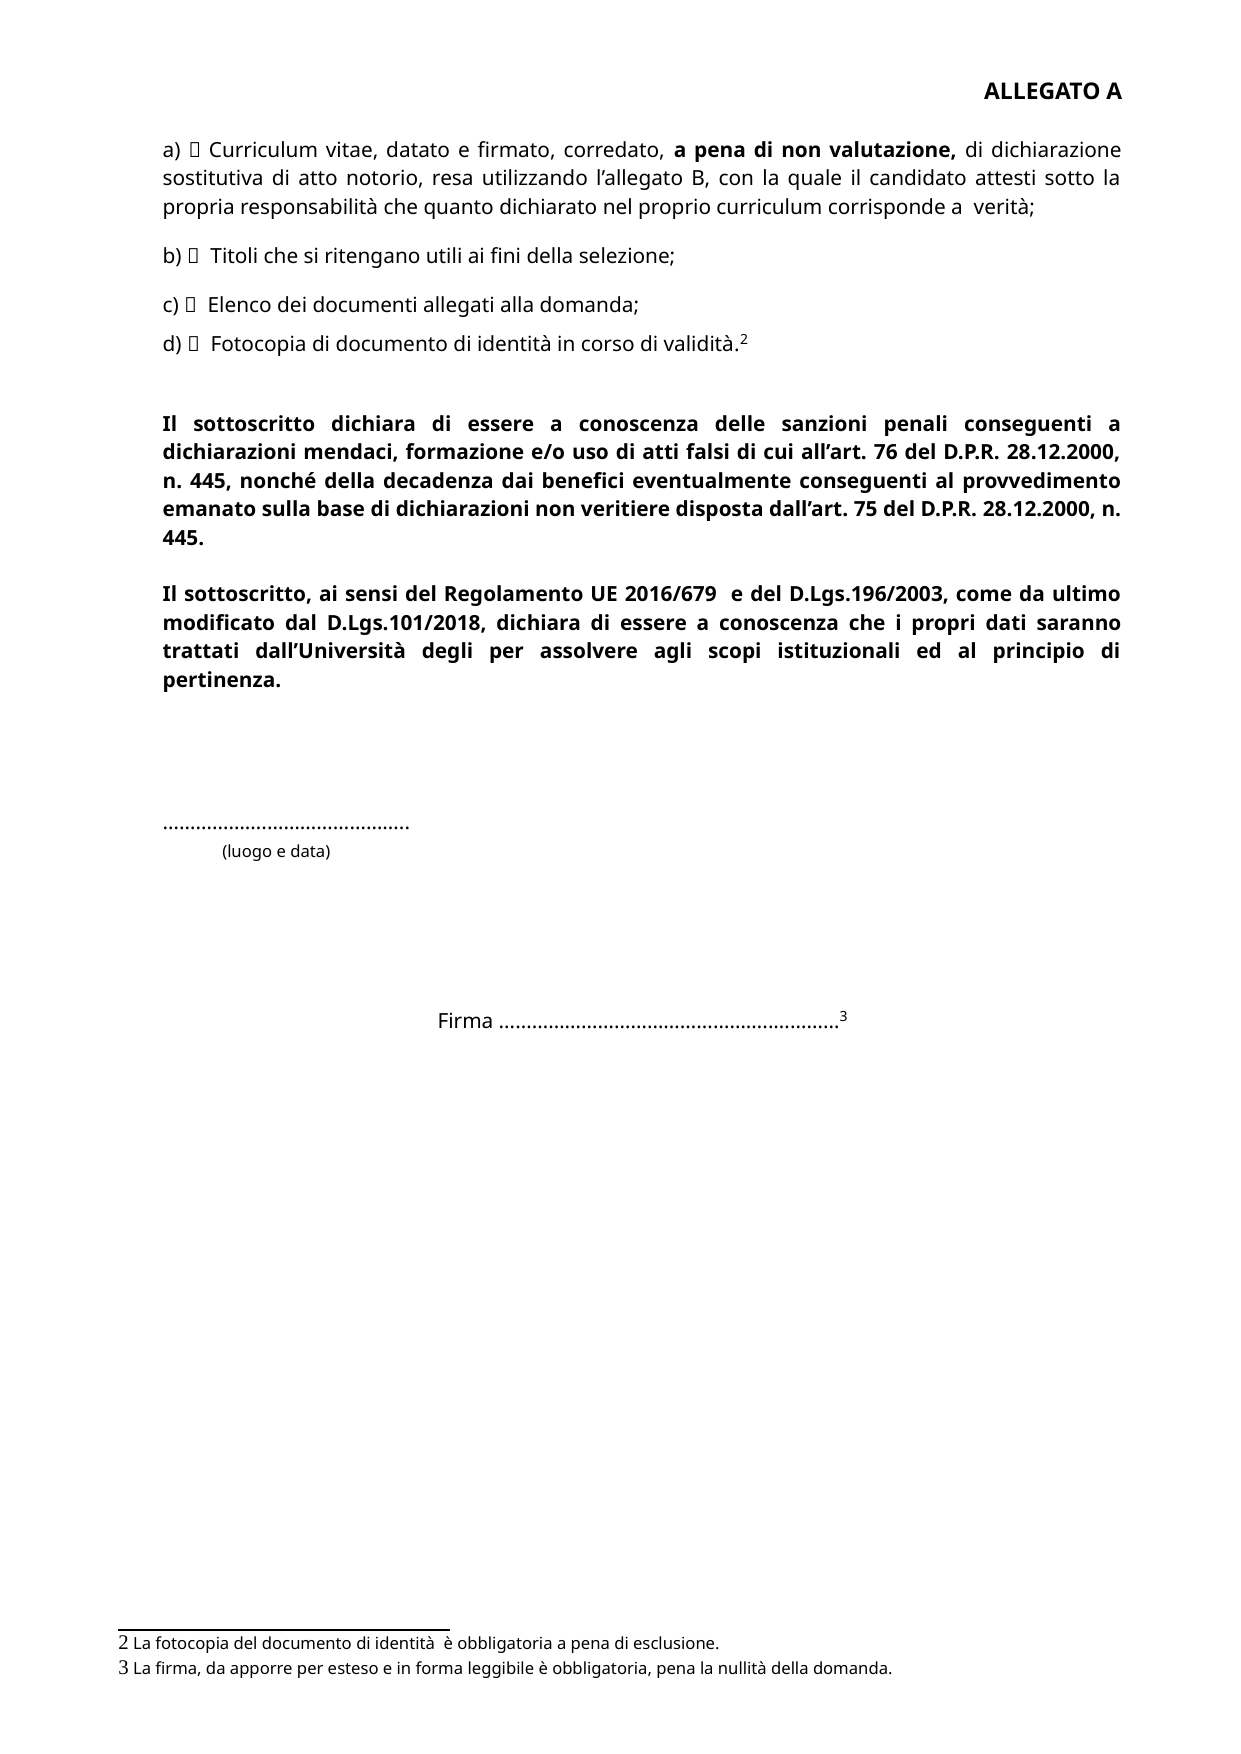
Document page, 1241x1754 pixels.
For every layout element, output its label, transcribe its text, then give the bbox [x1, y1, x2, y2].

text b)  Titoli che si ritengano utili ai fini della selezione; [162, 241, 1122, 269]
text Il sottoscritto, ai sensi del Regolamento UE 2016/679 e del D.Lgs.196/2003, come da ultimo modificato dal D.Lgs.101/2018, dichiara di essere a conoscenza che i propri dati saranno trattati dall’Università degli per assolvere agli scopi istituzionali ed al principio di pertinenza. [162, 579, 1122, 693]
text ……………….…………………….. [162, 807, 1122, 835]
text a)  Curriculum vitae, datato e firmato, corredato, a pena di non valutazione, di dichiarazione sostitutiva di atto notorio, resa utilizzando l’allegato B, con la quale il candidato attesti sotto la propria responsabilità che quanto dichiarato nel proprio curriculum corrisponde a verità; [162, 135, 1122, 220]
text La firma, da apporre per esteso e in forma leggibile è obbligatoria, pena la nullità della domanda. [118, 1654, 1122, 1679]
text c)  Elenco dei documenti allegati alla domanda; [162, 290, 1122, 319]
text d)  Fotocopia di documento di identità in corso di validità. [162, 329, 1122, 358]
text La fotocopia del documento di identità è obbligatoria a pena di esclusione. [118, 1630, 1122, 1654]
text Il sottoscritto dichiara di essere a conoscenza delle sanzioni penali conseguenti a dichiarazioni mendaci, formazione e/o uso di atti falsi di cui all’art. 76 del D.P.R. 28.12.2000, n. 445, nonché della decadenza dai benefici eventualmente conseguenti al provvedimento emanato sulla base di dichiarazioni non veritiere disposta dall’art. 75 del D.P.R. 28.12.2000, n. 445. [162, 409, 1122, 551]
text (luogo e data) [162, 835, 1122, 864]
text Firma …………………………………………..………… [162, 1006, 1122, 1034]
